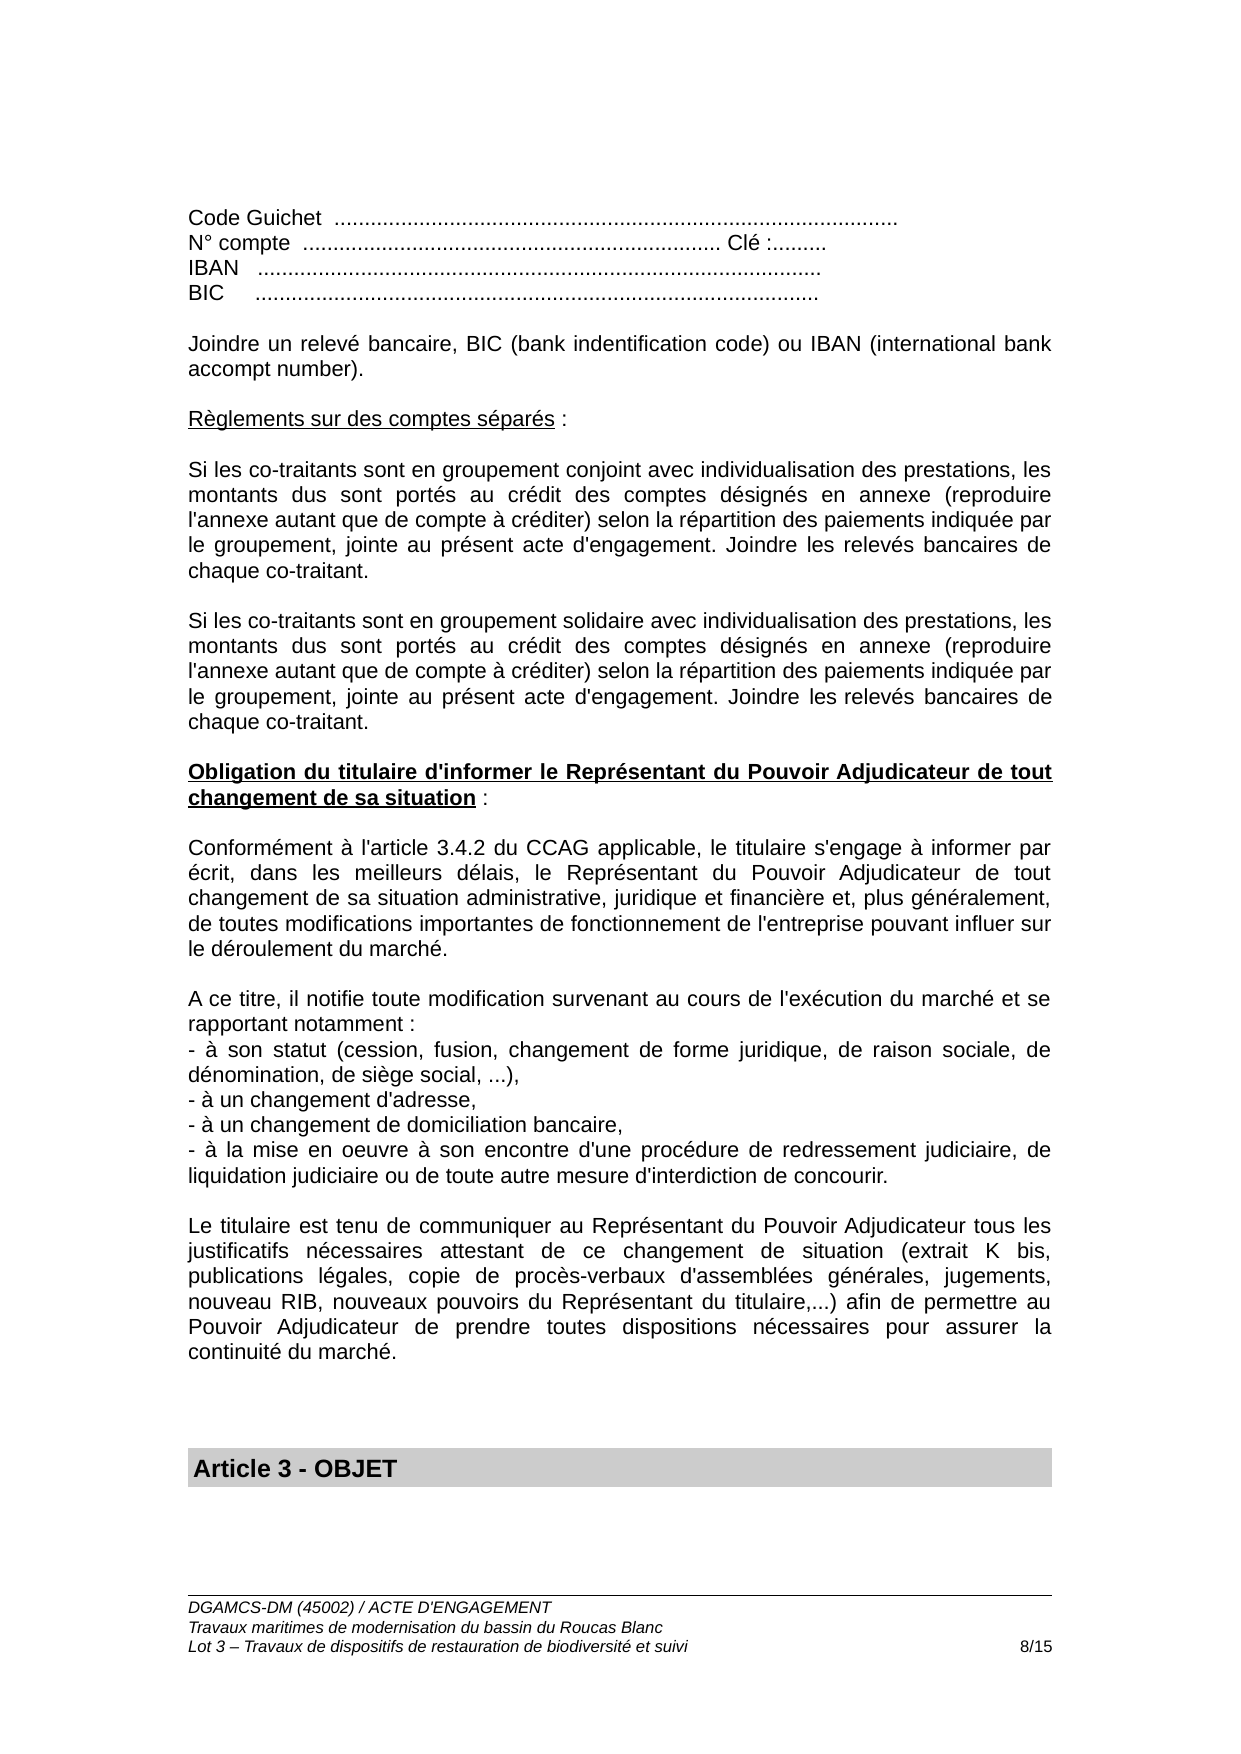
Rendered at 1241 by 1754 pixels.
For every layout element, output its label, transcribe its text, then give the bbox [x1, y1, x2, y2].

subtitle OBJET [190, 1451, 1050, 1485]
text Si les co-traitants sont en groupement solidaire avec individualisation des prestations, les montants dus sont portés au crédit des comptes désignés en annexe (reproduire l'annexe autant que de compte à créditer) selon la répartition des paiements indiquée par le groupement, jointe au présent acte d'engagement. Joindre les relevés bancaires de chaque co-traitant. [188, 608, 1052, 734]
text Règlements sur des comptes séparés : [188, 406, 1052, 431]
text IBAN ............................................................................................. [188, 255, 1052, 280]
text changement de sa situation : [188, 782, 1052, 809]
text - à un changement de domiciliation bancaire, [188, 1112, 1052, 1137]
text Si les co-traitants sont en groupement conjoint avec individualisation des prestations, les montants dus sont portés au crédit des comptes désignés en annexe (reproduire l'annexe autant que de compte à créditer) selon la répartition des paiements indiquée par le groupement, jointe au présent acte d'engagement. Joindre les relevés bancaires de chaque co-traitant. [188, 457, 1052, 583]
text Obligation du titulaire d'informer le Représentant du Pouvoir Adjudicateur de tout [188, 759, 1052, 781]
text - à son statut (cession, fusion, changement de forme juridique, de raison sociale, de dénomination, de siège social, ...), [188, 1036, 1052, 1087]
text BIC ............................................................................................. [188, 280, 1052, 305]
text Le titulaire est tenu de communiquer au Représentant du Pouvoir Adjudicateur tous les justificatifs nécessaires attestant de ce changement de situation (extrait K bis, publications légales, copie de procès-verbaux d'assemblées générales, jugements, nouveau RIB, nouveaux pouvoirs du Représentant du titulaire,...) afin de permettre au Pouvoir Adjudicateur de prendre toutes dispositions nécessaires pour assurer la continuité du marché. [188, 1213, 1052, 1364]
text Code Guichet ............................................................................................. [188, 204, 1052, 230]
text - à la mise en oeuvre à son encontre d'une procédure de redressement judiciaire, de liquidation judiciaire ou de toute autre mesure d'interdiction de concourir. [188, 1137, 1052, 1188]
text N° compte ..................................................................... Clé :......... [188, 230, 1052, 255]
text A ce titre, il notifie toute modification survenant au cours de l'exécution du marché et se rapportant notamment : [188, 986, 1052, 1036]
text Joindre un relevé bancaire, BIC (bank indentification code) ou IBAN (international bank accompt number). [188, 331, 1052, 381]
text - à un changement d'adresse, [188, 1087, 1052, 1112]
text Conformément à l'article 3.4.2 du CCAG applicable, le titulaire s'engage à informer par écrit, dans les meilleurs délais, le Représentant du Pouvoir Adjudicateur de tout changement de sa situation administrative, juridique et financière et, plus généralement, de toutes modifications importantes de fonctionnement de l'entreprise pouvant influer sur le déroulement du marché. [188, 835, 1052, 961]
